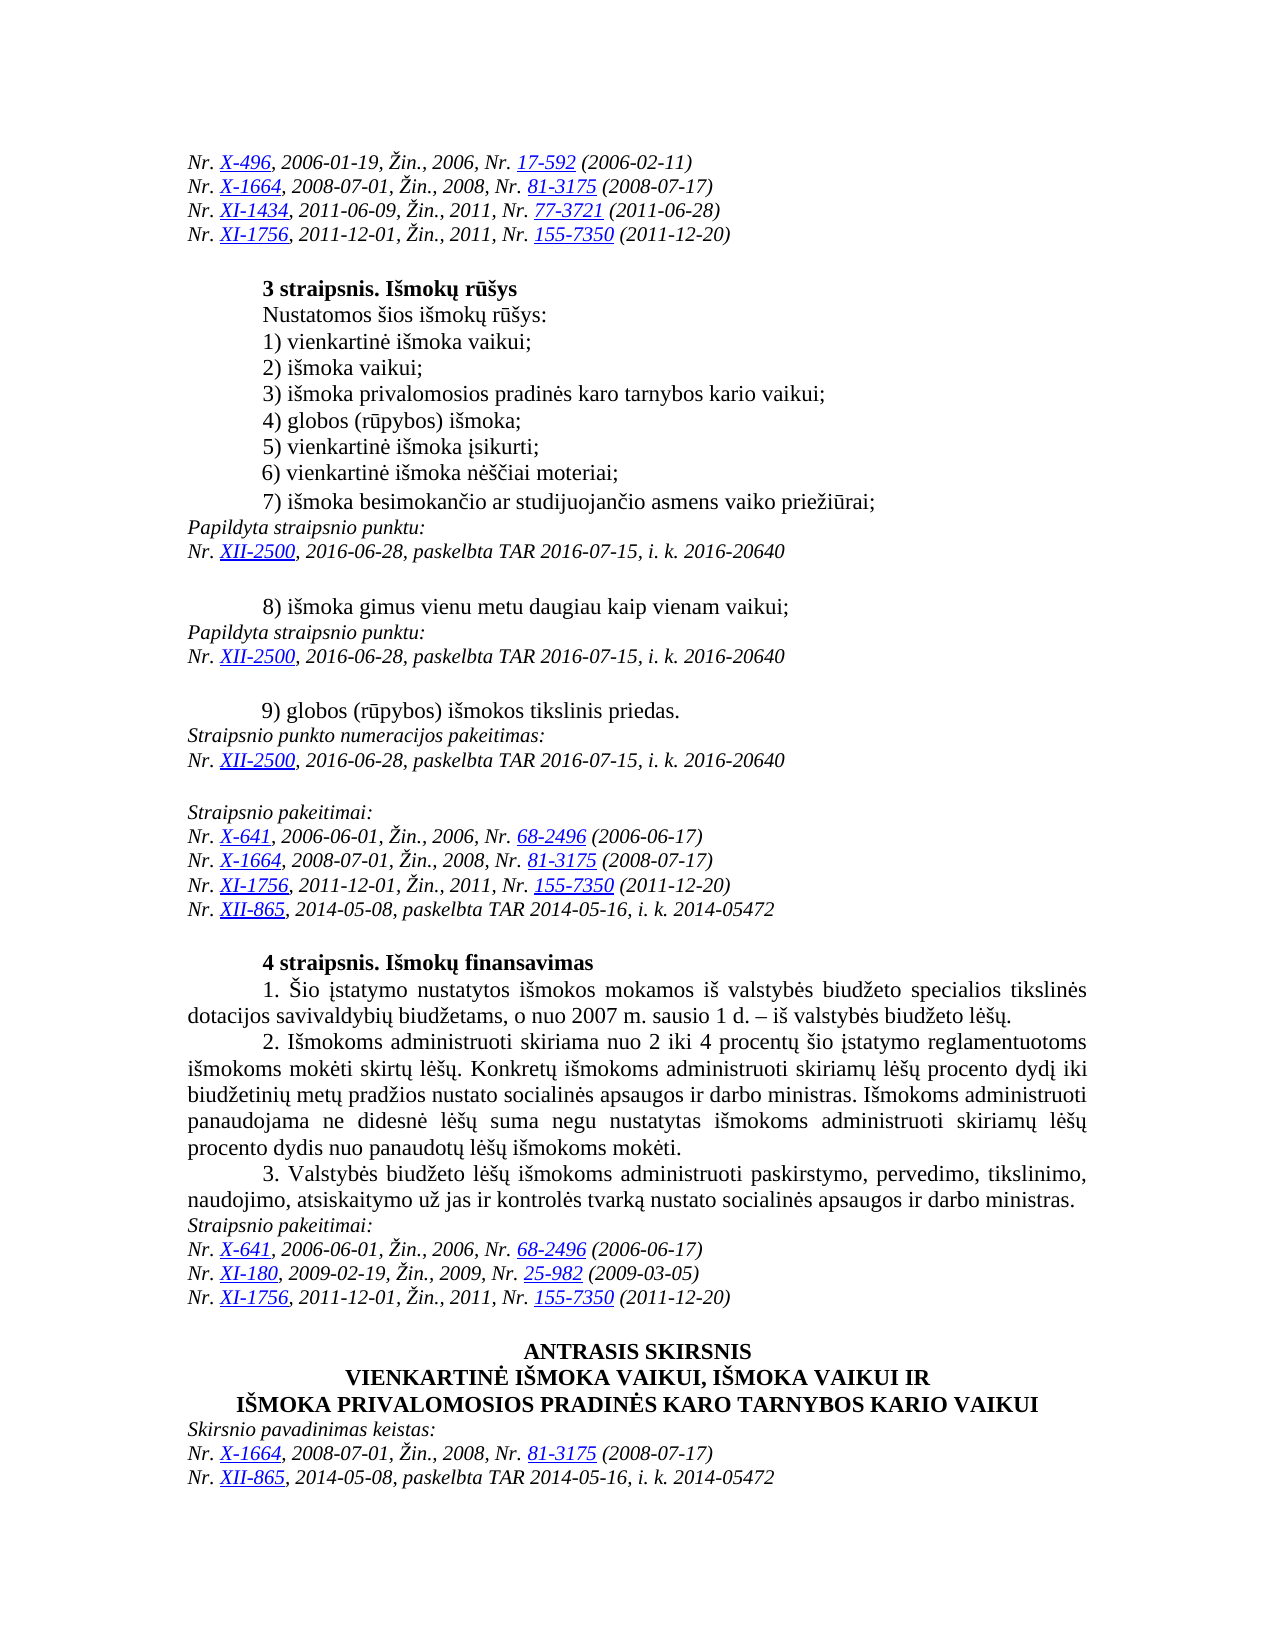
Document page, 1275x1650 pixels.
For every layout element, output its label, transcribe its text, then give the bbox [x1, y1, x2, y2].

text Papildyta straipsnio punktu: [187, 620, 1087, 644]
text Straipsnio punkto numeracijos pakeitimas: [187, 723, 1087, 747]
text 3 straipsnis. Išmokų rūšys [187, 275, 1087, 301]
text Nr. XI-1756, 2011-12-01, Žin., 2011, Nr. 155-7350 (2011-12-20) [187, 1285, 1087, 1309]
text 7) išmoka besimokančio ar studijuojančio asmens vaiko priežiūrai; [187, 486, 1087, 514]
text Papildyta straipsnio punktu: [187, 514, 1087, 539]
text 6) vienkartinė išmoka nėščiai moteriai; [187, 459, 1087, 486]
text 2) išmoka vaikui; [187, 354, 1087, 380]
text Straipsnio pakeitimai: [187, 800, 1087, 824]
text Nr. XII-2500, 2016-06-28, paskelbta TAR 2016-07-15, i. k. 2016-20640 [187, 539, 1087, 563]
text 8) išmoka gimus vienu metu daugiau kaip vienam vaikui; [187, 591, 1087, 620]
text Nr. X-641, 2006-06-01, Žin., 2006, Nr. 68-2496 (2006-06-17) [187, 824, 1087, 848]
text Nr. XII-2500, 2016-06-28, paskelbta TAR 2016-07-15, i. k. 2016-20640 [187, 747, 1087, 772]
text Nr. XI-1756, 2011-12-01, Žin., 2011, Nr. 155-7350 (2011-12-20) [187, 222, 1087, 246]
text Nustatomos šios išmokų rūšys: [187, 301, 1087, 328]
text 4) globos (rūpybos) išmoka; [187, 407, 1087, 433]
text Nr. XI-1434, 2011-06-09, Žin., 2011, Nr. 77-3721 (2011-06-28) [187, 198, 1087, 222]
text Nr. X-496, 2006-01-19, Žin., 2006, Nr. 17-592 (2006-02-11) [187, 150, 1087, 174]
text Nr. X-1664, 2008-07-01, Žin., 2008, Nr. 81-3175 (2008-07-17) [187, 174, 1087, 198]
text Nr. X-1664, 2008-07-01, Žin., 2008, Nr. 81-3175 (2008-07-17) [187, 1441, 1087, 1465]
text 4 straipsnis. Išmokų finansavimas [187, 949, 1087, 976]
text 3) išmoka privalomosios pradinės karo tarnybos kario vaikui; [187, 380, 1087, 407]
text Nr. XI-180, 2009-02-19, Žin., 2009, Nr. 25-982 (2009-03-05) [187, 1261, 1087, 1285]
text 1. Šio įstatymo nustatytos išmokos mokamos iš valstybės biudžeto specialios tikslinės dotacijos savivaldybių biudžetams, o nuo 2007 m. sausio 1 d. – iš valstybės biudžeto lėšų. [187, 976, 1088, 1028]
subtitle Vienkartinė išmoka vaikui, Išmoka Vaikui IR IŠMOKA PRIVALOMOSIOS PRADINĖS KARO TARNYBOS kario VAIKUI [187, 1364, 1087, 1417]
text 9) globos (rūpybos) išmokos tikslinis priedas. [187, 697, 1087, 723]
text 3. Valstybės biudžeto lėšų išmokoms administruoti paskirstymo, pervedimo, tikslinimo, naudojimo, atsiskaitymo už jas ir kontrolės tvarką nustato socialinės apsaugos ir darbo ministras. [187, 1160, 1088, 1213]
text ANTRASIS SKIRSNIS [187, 1338, 1087, 1364]
text 5) vienkartinė išmoka įsikurti; [187, 433, 1087, 459]
text Skirsnio pavadinimas keistas: [187, 1417, 1087, 1441]
text Nr. XI-1756, 2011-12-01, Žin., 2011, Nr. 155-7350 (2011-12-20) [187, 872, 1087, 897]
text 1) vienkartinė išmoka vaikui; [187, 328, 1087, 354]
text Nr. XII-865, 2014-05-08, paskelbta TAR 2014-05-16, i. k. 2014-05472 [187, 897, 1087, 921]
text 2. Išmokoms administruoti skiriama nuo 2 iki 4 procentų šio įstatymo reglamentuotoms išmokoms mokėti skirtų lėšų. Konkretų išmokoms administruoti skiriamų lėšų procento dydį iki biudžetinių metų pradžios nustato socialinės apsaugos ir darbo ministras. Išmokoms administruoti panaudojama ne didesnė lėšų suma negu nustatytas išmokoms administruoti skiriamų lėšų procento dydis nuo panaudotų lėšų išmokoms mokėti. [187, 1028, 1088, 1160]
text Nr. XII-2500, 2016-06-28, paskelbta TAR 2016-07-15, i. k. 2016-20640 [187, 644, 1087, 668]
text Nr. X-1664, 2008-07-01, Žin., 2008, Nr. 81-3175 (2008-07-17) [187, 848, 1087, 872]
text Nr. XII-865, 2014-05-08, paskelbta TAR 2014-05-16, i. k. 2014-05472 [187, 1465, 1087, 1489]
text Straipsnio pakeitimai: [187, 1213, 1087, 1237]
text Nr. X-641, 2006-06-01, Žin., 2006, Nr. 68-2496 (2006-06-17) [187, 1237, 1087, 1261]
